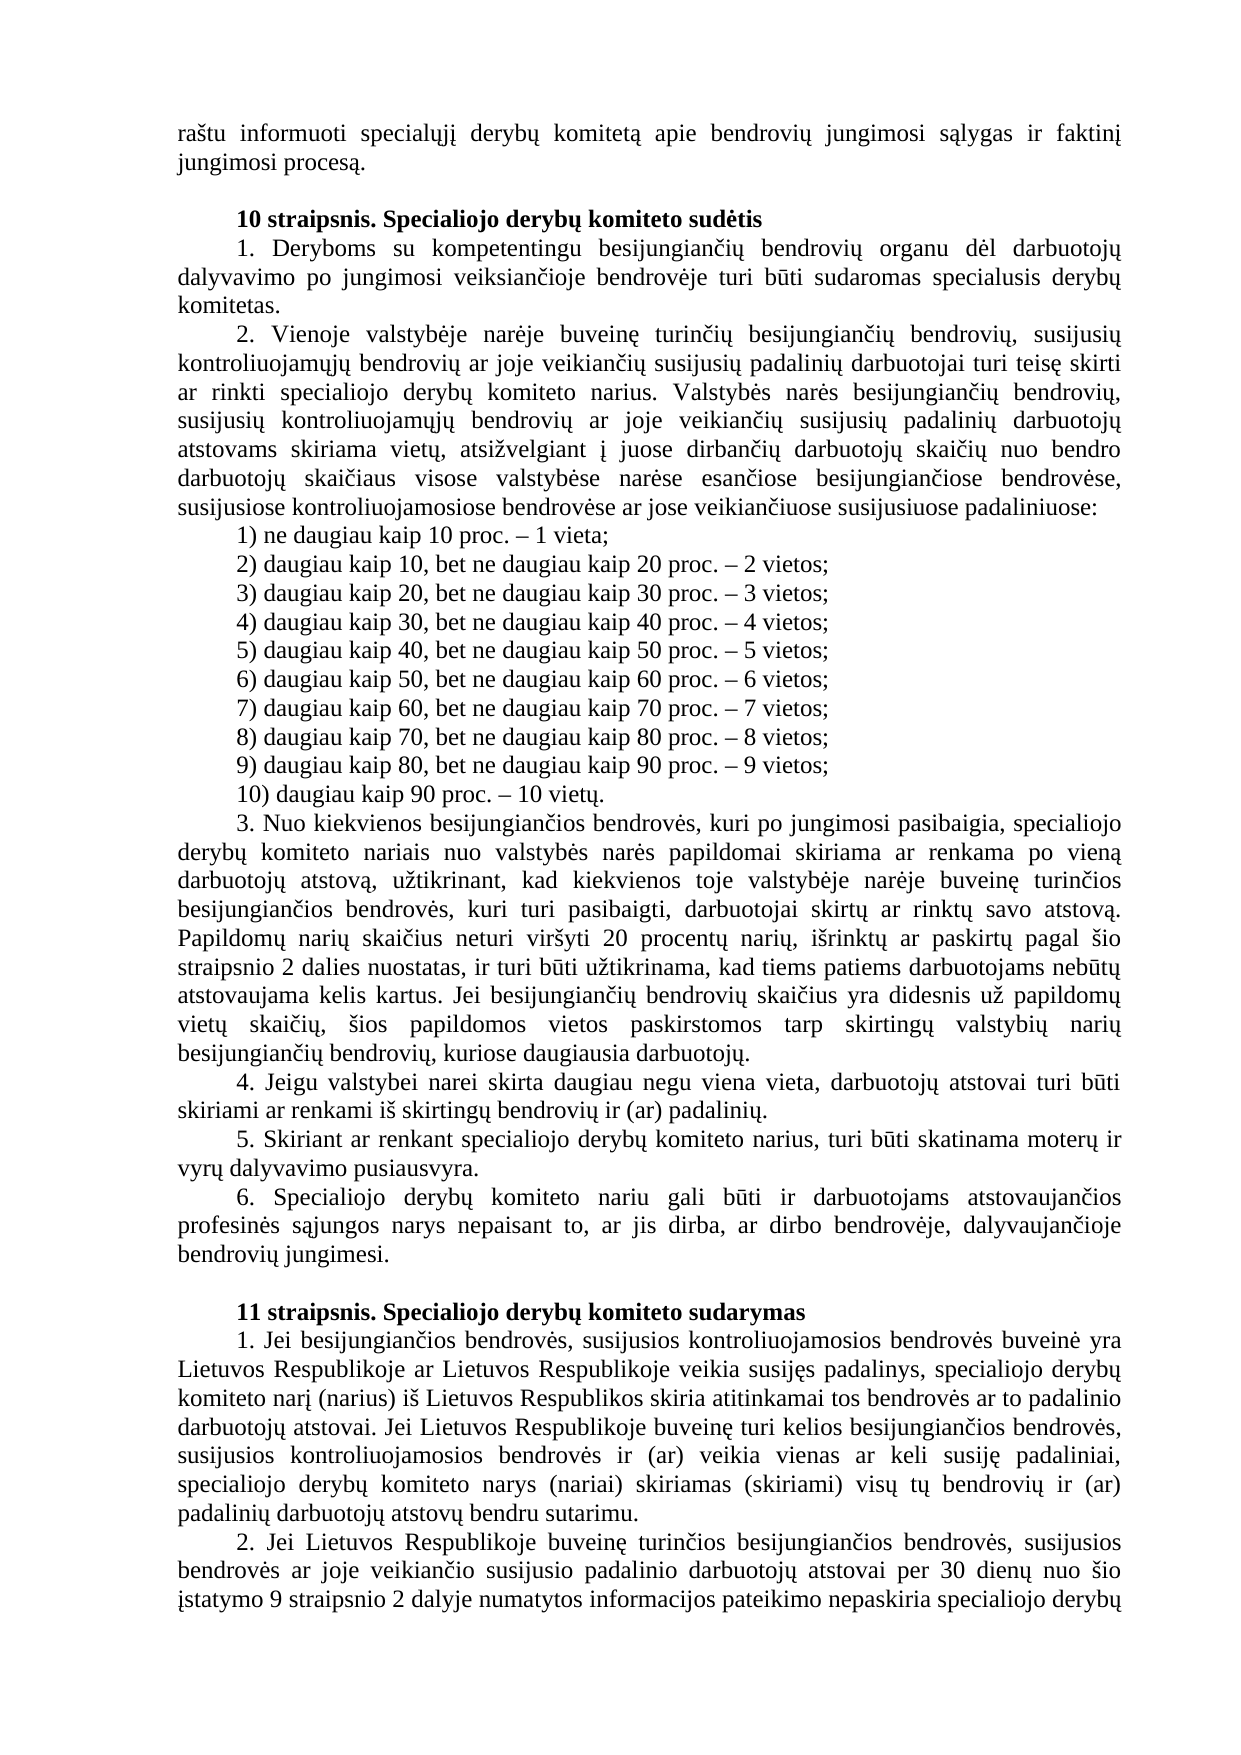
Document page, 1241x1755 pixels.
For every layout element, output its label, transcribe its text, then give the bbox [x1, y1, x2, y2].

text 10) daugiau kaip 90 proc. – 10 vietų. [177, 779, 1122, 808]
text 5. Skiriant ar renkant specialiojo derybų komiteto narius, turi būti skatinama moterų ir vyrų dalyvavimo pusiausvyra. [177, 1124, 1122, 1182]
text 1. Deryboms su kompetentingu besijungiančių bendrovių organu dėl darbuotojų dalyvavimo po jungimosi veiksiančioje bendrovėje turi būti sudaromas specialusis derybų komitetas. [177, 233, 1122, 319]
text 4) daugiau kaip 30, bet ne daugiau kaip 40 proc. – 4 vietos; [177, 607, 1122, 636]
text 2. Vienoje valstybėje narėje buveinę turinčių besijungiančių bendrovių, susijusių kontroliuojamųjų bendrovių ar joje veikiančių susijusių padalinių darbuotojai turi teisę skirti ar rinkti specialiojo derybų komiteto narius. Valstybės narės besijungiančių bendrovių, susijusių kontroliuojamųjų bendrovių ar joje veikiančių susijusių padalinių darbuotojų atstovams skiriama vietų, atsižvelgiant į juose dirbančių darbuotojų skaičių nuo bendro darbuotojų skaičiaus visose valstybėse narėse esančiose besijungiančiose bendrovėse, susijusiose kontroliuojamosiose bendrovėse ar jose veikiančiuose susijusiuose padaliniuose: [177, 319, 1122, 521]
text 1. Jei besijungiančios bendrovės, susijusios kontroliuojamosios bendrovės buveinė yra Lietuvos Respublikoje ar Lietuvos Respublikoje veikia susijęs padalinys, specialiojo derybų komiteto narį (narius) iš Lietuvos Respublikos skiria atitinkamai tos bendrovės ar to padalinio darbuotojų atstovai. Jei Lietuvos Respublikoje buveinę turi kelios besijungiančios bendrovės, susijusios kontroliuojamosios bendrovės ir (ar) veikia vienas ar keli susiję padaliniai, specialiojo derybų komiteto narys (nariai) skiriamas (skiriami) visų tų bendrovių ir (ar) padalinių darbuotojų atstovų bendru sutarimu. [177, 1326, 1122, 1527]
text 10 straipsnis. Specialiojo derybų komiteto sudėtis [177, 204, 1122, 233]
text 8) daugiau kaip 70, bet ne daugiau kaip 80 proc. – 8 vietos; [177, 722, 1122, 751]
text 6) daugiau kaip 50, bet ne daugiau kaip 60 proc. – 6 vietos; [177, 664, 1122, 693]
text 3. Nuo kiekvienos besijungiančios bendrovės, kuri po jungimosi pasibaigia, specialiojo derybų komiteto nariais nuo valstybės narės papildomai skiriama ar renkama po vieną darbuotojų atstovą, užtikrinant, kad kiekvienos toje valstybėje narėje buveinę turinčios besijungiančios bendrovės, kuri turi pasibaigti, darbuotojai skirtų ar rinktų savo atstovą. Papildomų narių skaičius neturi viršyti 20 procentų narių, išrinktų ar paskirtų pagal šio straipsnio 2 dalies nuostatas, ir turi būti užtikrinama, kad tiems patiems darbuotojams nebūtų atstovaujama kelis kartus. Jei besijungiančių bendrovių skaičius yra didesnis už papildomų vietų skaičių, šios papildomos vietos paskirstomos tarp skirtingų valstybių narių besijungiančių bendrovių, kuriose daugiausia darbuotojų. [177, 808, 1122, 1067]
text 7) daugiau kaip 60, bet ne daugiau kaip 70 proc. – 7 vietos; [177, 693, 1122, 722]
text 1) ne daugiau kaip 10 proc. – 1 vieta; [177, 521, 1122, 549]
text 2. Jei Lietuvos Respublikoje buveinę turinčios besijungiančios bendrovės, susijusios bendrovės ar joje veikiančio susijusio padalinio darbuotojų atstovai per 30 dienų nuo šio įstatymo 9 straipsnio 2 dalyje numatytos informacijos pateikimo nepaskiria specialiojo derybų [177, 1527, 1122, 1613]
text 6. Specialiojo derybų komiteto nariu gali būti ir darbuotojams atstovaujančios profesinės sąjungos narys nepaisant to, ar jis dirba, ar dirbo bendrovėje, dalyvaujančioje bendrovių jungimesi. [177, 1182, 1122, 1268]
text 4. Jeigu valstybei narei skirta daugiau negu viena vieta, darbuotojų atstovai turi būti skiriami ar renkami iš skirtingų bendrovių ir (ar) padalinių. [177, 1067, 1122, 1124]
text 2) daugiau kaip 10, bet ne daugiau kaip 20 proc. – 2 vietos; [177, 549, 1122, 578]
text raštu informuoti specialųjį derybų komitetą apie bendrovių jungimosi sąlygas ir faktinį jungimosi procesą. [177, 118, 1122, 176]
text 3) daugiau kaip 20, bet ne daugiau kaip 30 proc. – 3 vietos; [177, 578, 1122, 607]
text 11 straipsnis. Specialiojo derybų komiteto sudarymas [177, 1297, 1122, 1326]
text 5) daugiau kaip 40, bet ne daugiau kaip 50 proc. – 5 vietos; [177, 636, 1122, 664]
text 9) daugiau kaip 80, bet ne daugiau kaip 90 proc. – 9 vietos; [177, 751, 1122, 779]
